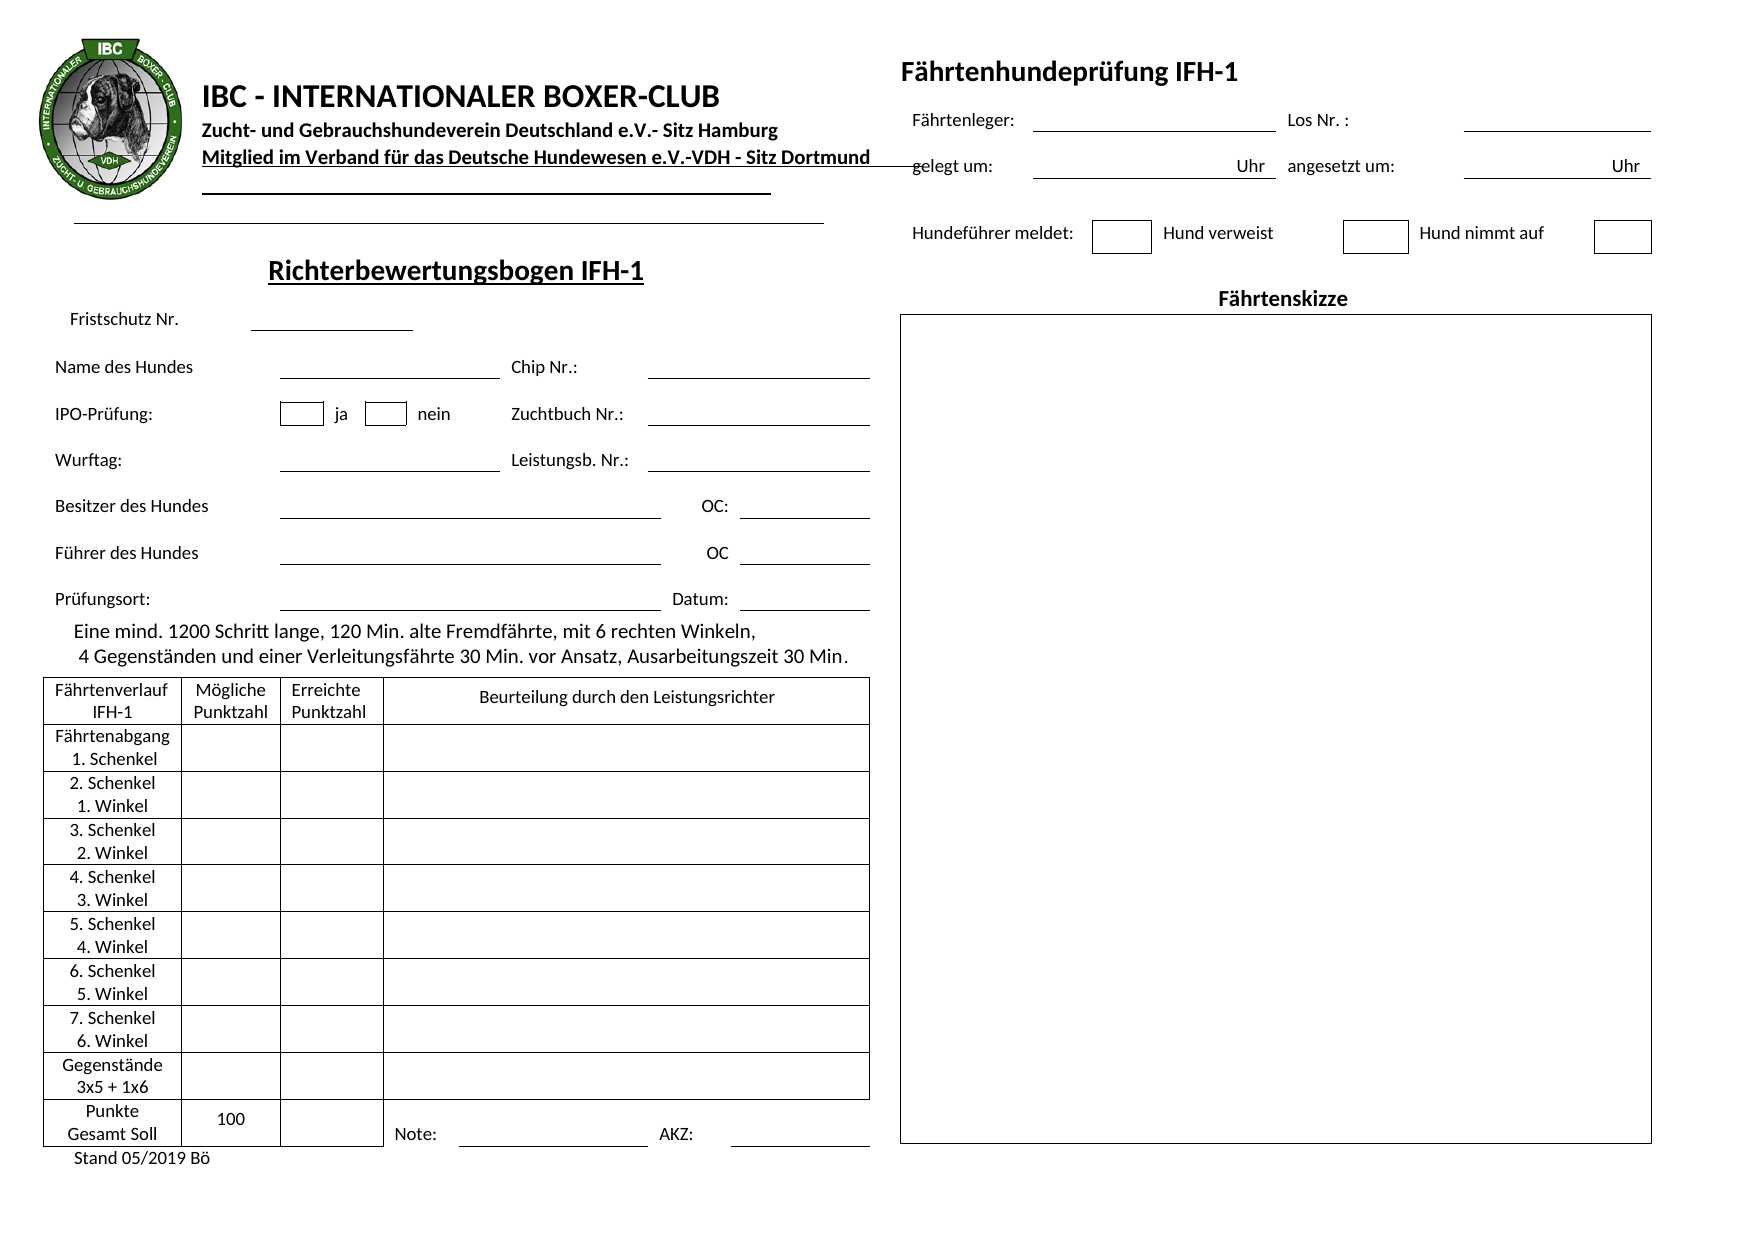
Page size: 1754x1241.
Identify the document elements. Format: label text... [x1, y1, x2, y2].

table_cell 3. Schenkel 2. Winkel [44, 819, 181, 864]
table_cell Führer des Hundes [44, 541, 280, 564]
table_cell [280, 611, 308, 618]
table_cell Mögliche Punktzahl [182, 678, 280, 724]
table_cell [182, 819, 280, 864]
table_cell [459, 1100, 648, 1146]
table_header Fährtenleger: [930, 108, 1033, 131]
text Fährtenhundeprüfung IFH-1 [901, 53, 1665, 89]
table_cell 4. Schenkel 3. Winkel [44, 865, 181, 911]
text Stand 05/2019 Bö [74, 1147, 838, 1169]
table_header Hund verweist [1152, 220, 1343, 253]
table_cell [1464, 132, 1651, 155]
table_cell [648, 426, 870, 448]
table_cell Gegenstände 3x5 + 1x6 [44, 1053, 181, 1099]
table_cell [44, 564, 280, 587]
table_cell [648, 379, 870, 401]
table_cell [648, 564, 870, 587]
table_header [1093, 221, 1151, 253]
table_cell IPO-Prüfung: [44, 401, 280, 425]
table_cell Note: [384, 1100, 459, 1146]
table_cell [384, 959, 869, 1005]
table_cell ja [324, 401, 365, 425]
table_cell Prüfungsort: [44, 587, 280, 610]
table_header Chip Nr.: [500, 355, 648, 378]
table_cell [500, 611, 648, 618]
table_header [74, 224, 824, 252]
table_cell [308, 565, 500, 587]
table_header [1033, 108, 1276, 131]
table_cell [1276, 131, 1463, 155]
table_cell Eine mind. 1200 Schritt lange, 120 Min. alte Fremdfährte, mit 6 rechten Winkeln, 4 Gegenständen und einer Verleitungsfährte 30 Min. vor Ansatz, Ausarbeitungszeit 30 Min. [44, 618, 870, 677]
table_cell [740, 587, 870, 610]
table_cell [384, 1006, 869, 1052]
table_cell [182, 1053, 280, 1099]
table_cell Zuchtbuch Nr.: [500, 401, 648, 425]
table_cell [500, 378, 648, 401]
table_cell [281, 1006, 383, 1052]
table_cell [648, 448, 870, 471]
table_header [648, 355, 870, 378]
table_cell Punkte Gesamt Soll [44, 1100, 181, 1146]
table_cell [500, 587, 661, 610]
table_cell 2. Schenkel 1. Winkel [44, 772, 181, 817]
table_cell [280, 448, 500, 471]
table_cell [308, 611, 500, 618]
table_header [1344, 221, 1408, 253]
table_cell [182, 772, 280, 817]
table_cell OC: [661, 495, 740, 517]
table_cell [182, 959, 280, 1005]
table_cell [44, 518, 280, 541]
table_header [280, 355, 500, 378]
table_cell [182, 725, 280, 771]
table_cell [648, 401, 870, 425]
table_cell 100 [182, 1100, 280, 1146]
table_cell Wurftag: [44, 448, 280, 471]
table_cell [308, 519, 500, 541]
table_cell [44, 610, 280, 618]
table_cell [280, 541, 661, 564]
table_cell [280, 565, 308, 587]
table_cell [281, 865, 383, 911]
table_cell Beurteilung durch den Leistungsrichter [384, 678, 869, 724]
table_cell [500, 471, 648, 494]
table_cell [384, 865, 869, 911]
table_cell Datum: [661, 587, 740, 610]
table_header [251, 307, 413, 330]
table_cell [384, 912, 869, 958]
table_cell [281, 1100, 383, 1146]
table_cell [281, 403, 323, 425]
table_cell 5. Schenkel 4. Winkel [44, 912, 181, 958]
table_header Los Nr. : [1276, 108, 1463, 131]
table_cell Leistungsb. Nr.: [500, 448, 648, 471]
table_cell [182, 912, 280, 958]
table_cell [384, 1053, 869, 1099]
table_cell AKZ: [648, 1100, 731, 1146]
table_cell [500, 565, 648, 587]
table_cell [740, 495, 870, 517]
table_cell [280, 495, 661, 517]
table_cell OC [661, 541, 740, 564]
text Fährtenskizze [901, 284, 1665, 312]
table_cell [182, 1006, 280, 1052]
table_cell [281, 959, 383, 1005]
table_cell Besitzer des Hundes [44, 495, 280, 517]
table_header [1595, 221, 1651, 253]
table_cell [648, 610, 870, 618]
table_cell [366, 403, 406, 425]
table_cell [281, 1053, 383, 1099]
table_cell [648, 518, 870, 541]
table_cell [281, 772, 383, 817]
table_cell [44, 471, 280, 494]
table_cell [280, 425, 500, 448]
text Richterbewertungsbogen IFH-1 [74, 252, 838, 288]
table_header Hund nimmt auf [1409, 220, 1594, 253]
table_cell 7. Schenkel 6. Winkel [44, 1006, 181, 1052]
table_cell [500, 425, 648, 448]
table_cell 6. Schenkel 5. Winkel [44, 959, 181, 1005]
table_cell [44, 378, 280, 401]
table_cell [280, 519, 308, 541]
table_cell [280, 587, 500, 610]
table_header Name des Hundes [44, 355, 280, 378]
table_cell [384, 772, 869, 817]
table_cell [740, 541, 870, 564]
table_cell [281, 819, 383, 864]
table_header Hundeführer meldet: [901, 220, 1092, 253]
table_cell nein [407, 401, 500, 425]
table_header [1464, 108, 1651, 131]
table_cell Fährtenverlauf IFH-1 [44, 678, 181, 724]
table_cell [384, 725, 869, 771]
table_cell [182, 865, 280, 911]
table_cell [280, 379, 500, 401]
table_cell [281, 725, 383, 771]
table_cell [44, 425, 280, 448]
table_header [901, 315, 1651, 1143]
table_cell [930, 131, 1033, 155]
table_cell angesetzt um: [1276, 155, 1463, 178]
table_cell [500, 519, 648, 541]
table_cell Fährtenabgang 1. Schenkel [44, 725, 181, 771]
table_cell Erreichte Punktzahl [281, 678, 383, 724]
table_cell [384, 819, 869, 864]
table_cell [1033, 132, 1276, 155]
table_cell [731, 1100, 870, 1146]
table_cell Uhr [1033, 155, 1276, 178]
table_cell Uhr [1464, 155, 1651, 178]
table_header Fristschutz Nr. [59, 307, 251, 330]
table_cell [280, 472, 500, 494]
table_cell [281, 912, 383, 958]
table_cell [648, 472, 870, 494]
table_cell gelegt um: [930, 155, 1033, 178]
